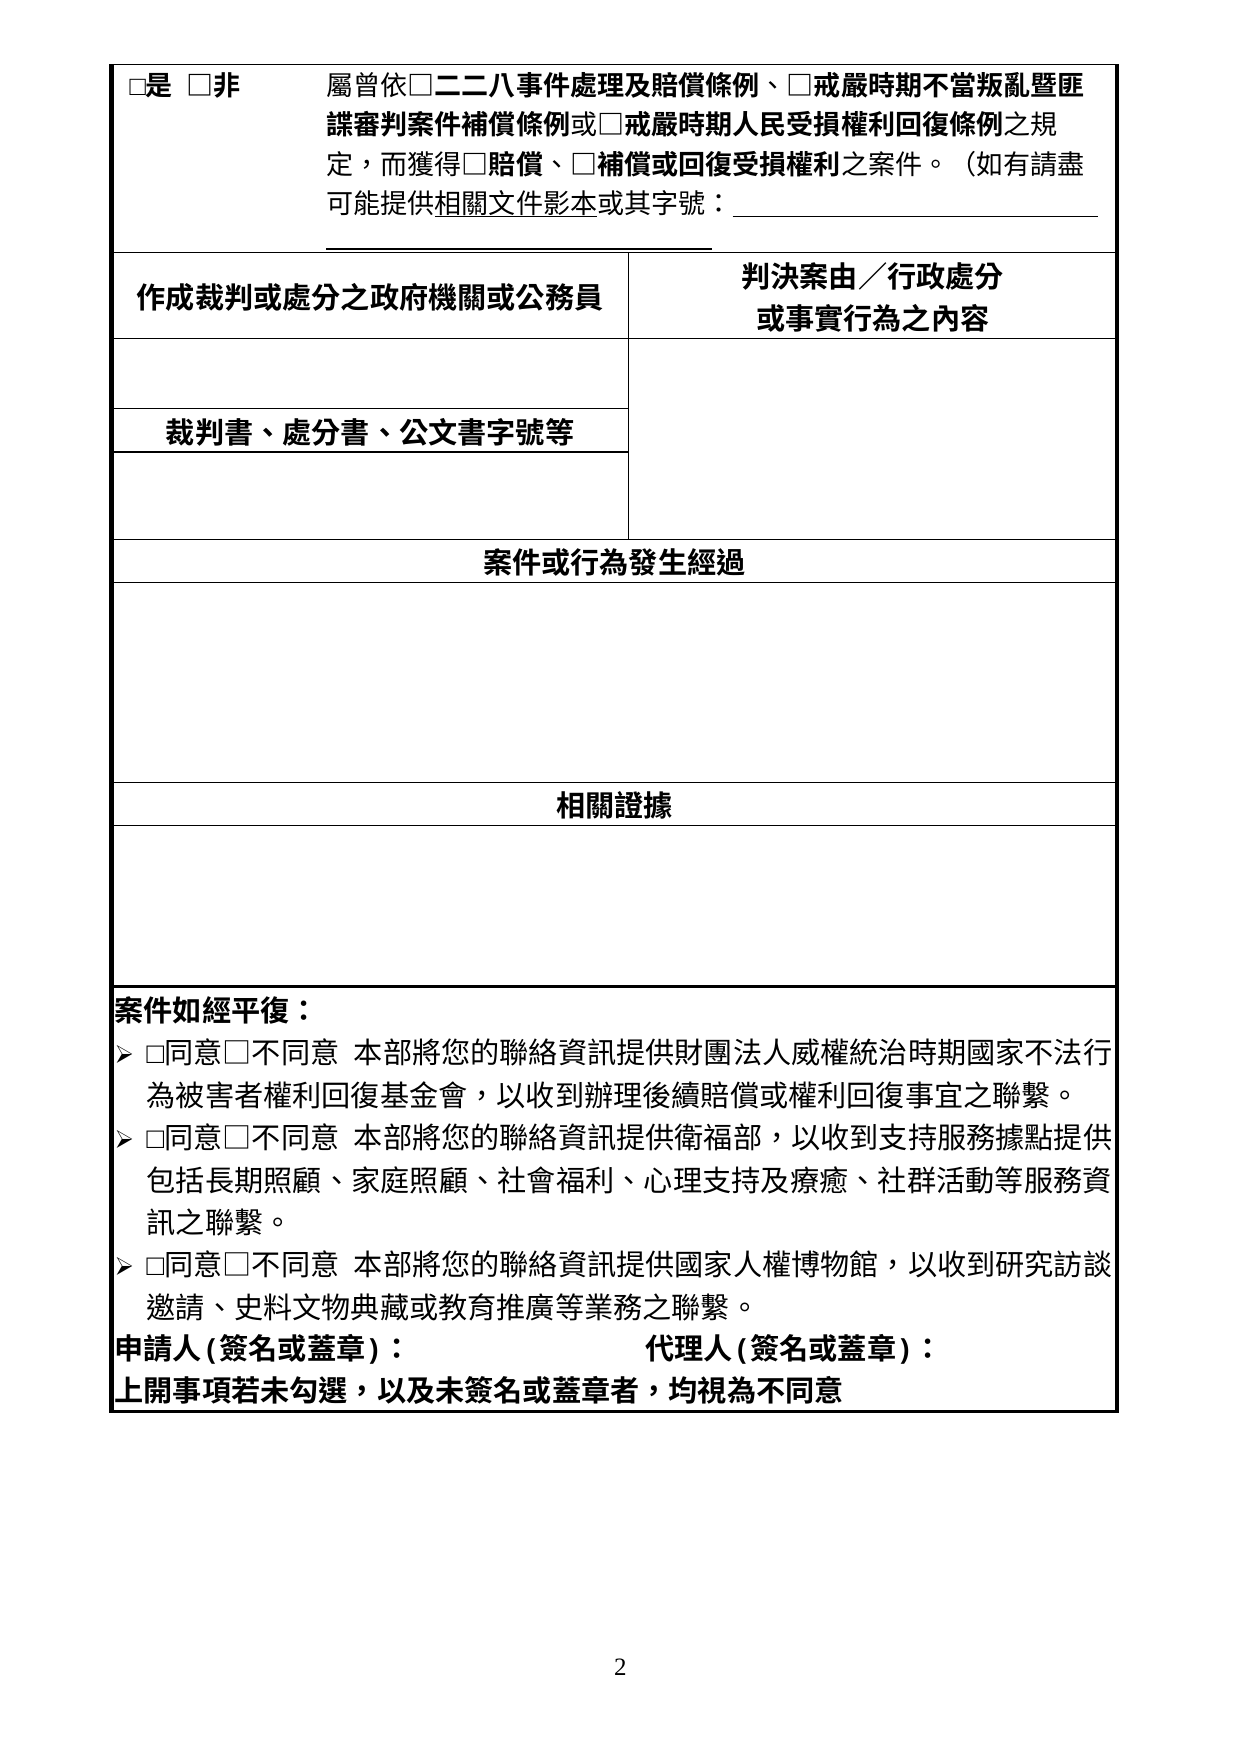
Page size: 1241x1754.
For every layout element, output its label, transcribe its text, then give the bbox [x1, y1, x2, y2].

table_cell [1119, 539, 1124, 582]
table_cell [1119, 985, 1124, 1410]
table_cell [114, 339, 628, 408]
table_cell □是 □非 [114, 65, 325, 252]
table_cell [1119, 782, 1124, 825]
table_cell [1119, 582, 1124, 782]
table_cell 案件或行為發生經過 [114, 540, 1115, 582]
table_cell 判決案由／行政處分 或事實行為之內容 [629, 253, 1115, 338]
table_cell [114, 583, 1115, 782]
table_cell 案件如經平復： □同意□不同意 本部將您的聯絡資訊提供財團法人威權統治時期國家不法行為被害者權利回復基金會，以收到辦理後續賠償或權利回復事宜之聯繫。 □同意□不同意 本部將您的聯絡資訊提供衛福部，以收到支持服務據點提供包括長期照顧、家庭照顧、社會福利、心理支持及療癒、社群活動等服務資訊之聯繫。 □同意□不同意 本部將您的聯絡資訊提供國家人權博物館，以收到研究訪談邀請、史料文物典藏或教育推廣等業務之聯繫。 申請人(簽名或蓋章)： 代理人(簽名或蓋章)： 上開事項若未勾選，以及未簽名或蓋章者，均視為不同意 [114, 988, 1115, 1410]
table_cell [1119, 64, 1124, 252]
table_cell [1119, 825, 1124, 985]
table_cell [114, 453, 628, 539]
table_cell [1119, 408, 1124, 451]
table_cell [1119, 252, 1124, 338]
table_cell 作成裁判或處分之政府機關或公務員 [114, 253, 628, 338]
table_cell 裁判書、處分書、公文書字號等 [114, 409, 628, 451]
table_cell 相關證據 [114, 783, 1115, 825]
table_cell 屬曾依□二二八事件處理及賠償條例、□戒嚴時期不當叛亂暨匪諜審判案件補償條例或□戒嚴時期人民受損權利回復條例之規定，而獲得□賠償、□補償或回復受損權利之案件。（如有請盡可能提供相關文件影本或其字號： [325, 65, 1115, 252]
table_cell [629, 339, 1115, 539]
table_cell [1119, 338, 1124, 408]
table_cell [1119, 451, 1124, 539]
table_cell [114, 826, 1115, 985]
